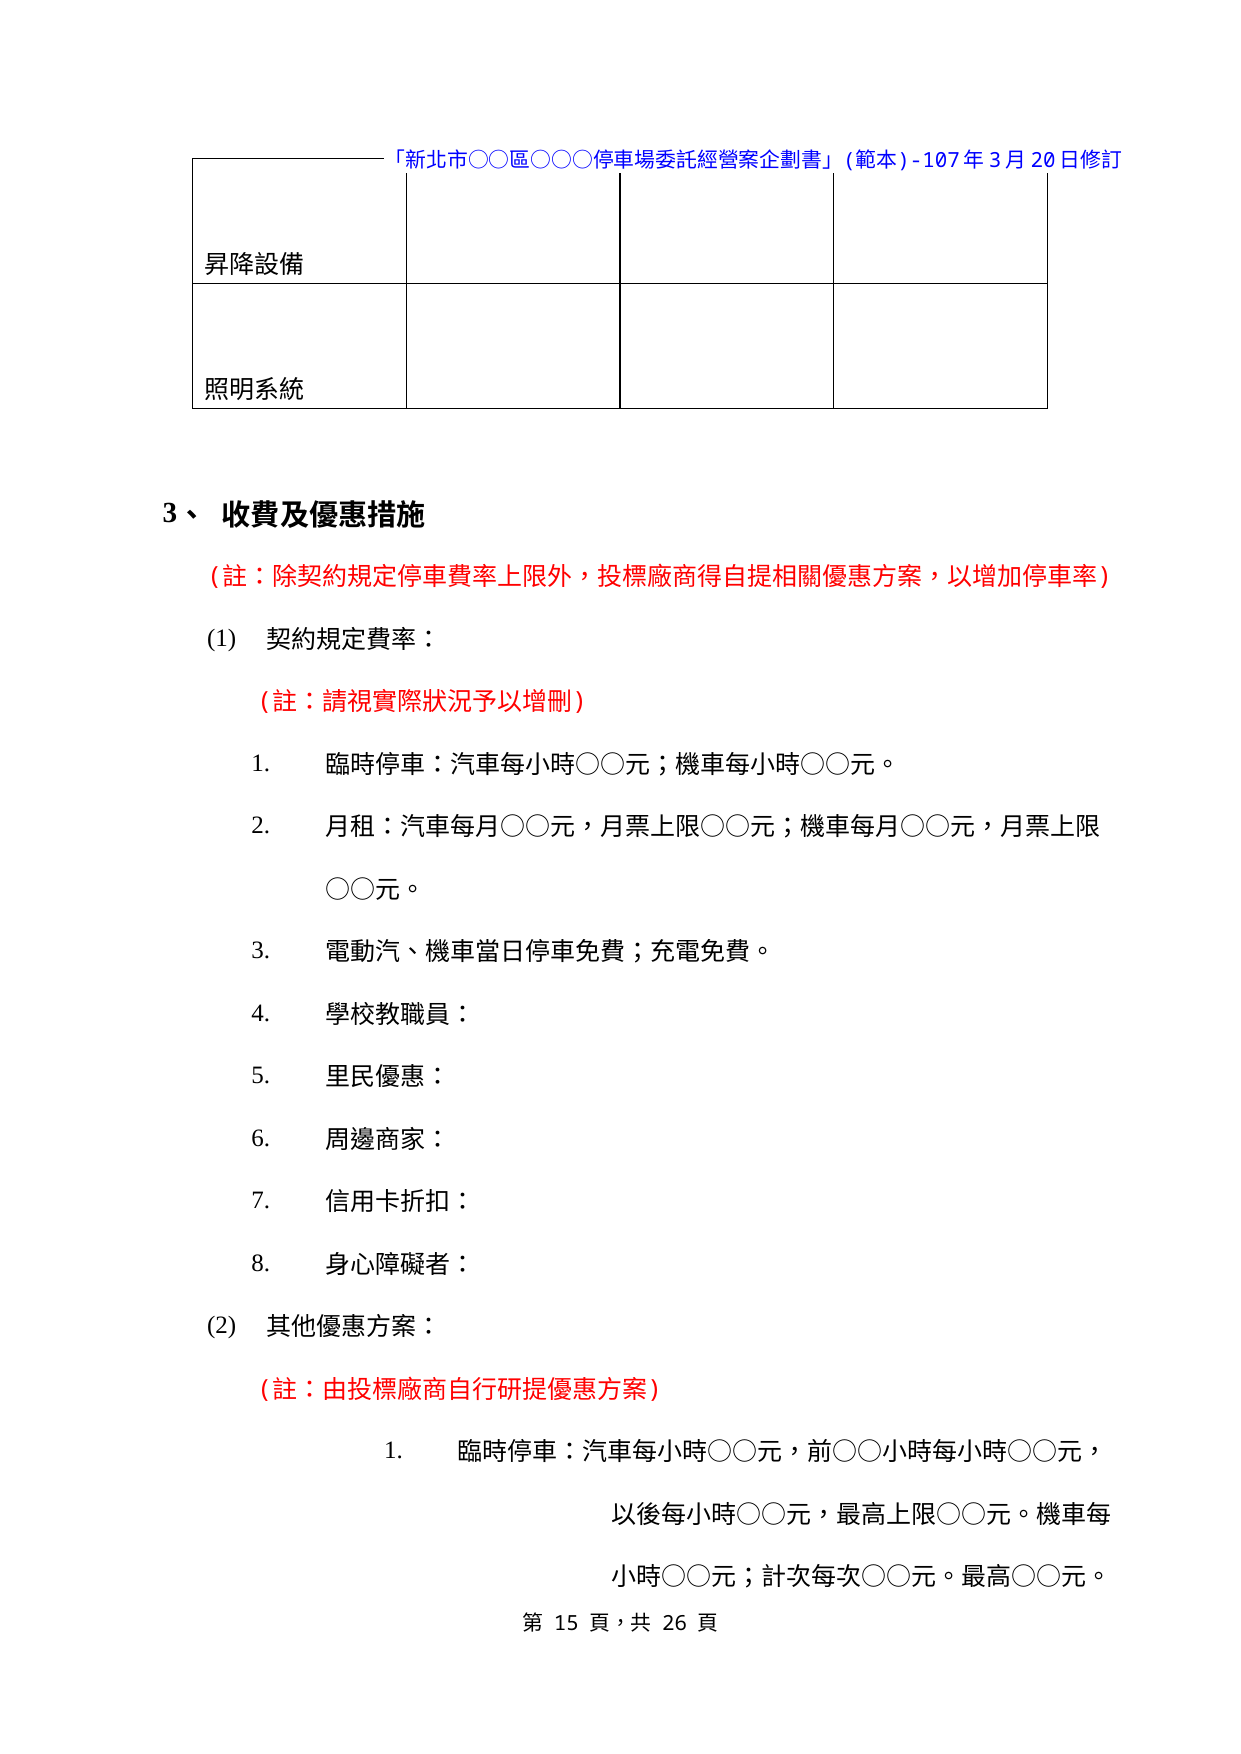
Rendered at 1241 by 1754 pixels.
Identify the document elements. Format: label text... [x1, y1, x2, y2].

table_cell 照明系統 [193, 284, 406, 408]
list 學校教職員： [251, 971, 1122, 1033]
list 臨時停車：汽車每小時○○元；機車每小時○○元。 [251, 721, 1122, 783]
table_cell [407, 173, 619, 283]
list 其他優惠方案： [207, 1283, 1122, 1346]
table_cell [621, 284, 833, 408]
list 周邊商家： [251, 1096, 1122, 1158]
table_cell [834, 173, 1047, 283]
table_cell 昇降設備 [193, 159, 406, 283]
text (註：除契約規定停車費率上限外，投標廠商得自提相關優惠方案，以增加停車率) [207, 533, 1122, 596]
text (註：請視實際狀況予以增刪) [257, 658, 1122, 721]
list 月租：汽車每月○○元，月票上限○○元；機車每月○○元，月票上限○○元。 [251, 783, 1122, 908]
table_cell [621, 173, 833, 283]
list 收費及優惠措施 [162, 471, 1122, 533]
table_cell [407, 284, 619, 408]
list 身心障礙者： [251, 1221, 1122, 1283]
list 里民優惠： [251, 1033, 1122, 1096]
list 信用卡折扣： [251, 1158, 1122, 1221]
list 臨時停車：汽車每小時○○元，前○○小時每小時○○元，以後每小時○○元，最高上限○○元。機車每小時○○元；計次每次○○元。最高○○元。 [384, 1408, 1122, 1596]
list 契約規定費率： [207, 596, 1122, 658]
text (註：由投標廠商自行研提優惠方案) [257, 1346, 1122, 1408]
table_cell [834, 284, 1047, 408]
list 電動汽、機車當日停車免費；充電免費。 [251, 908, 1122, 971]
